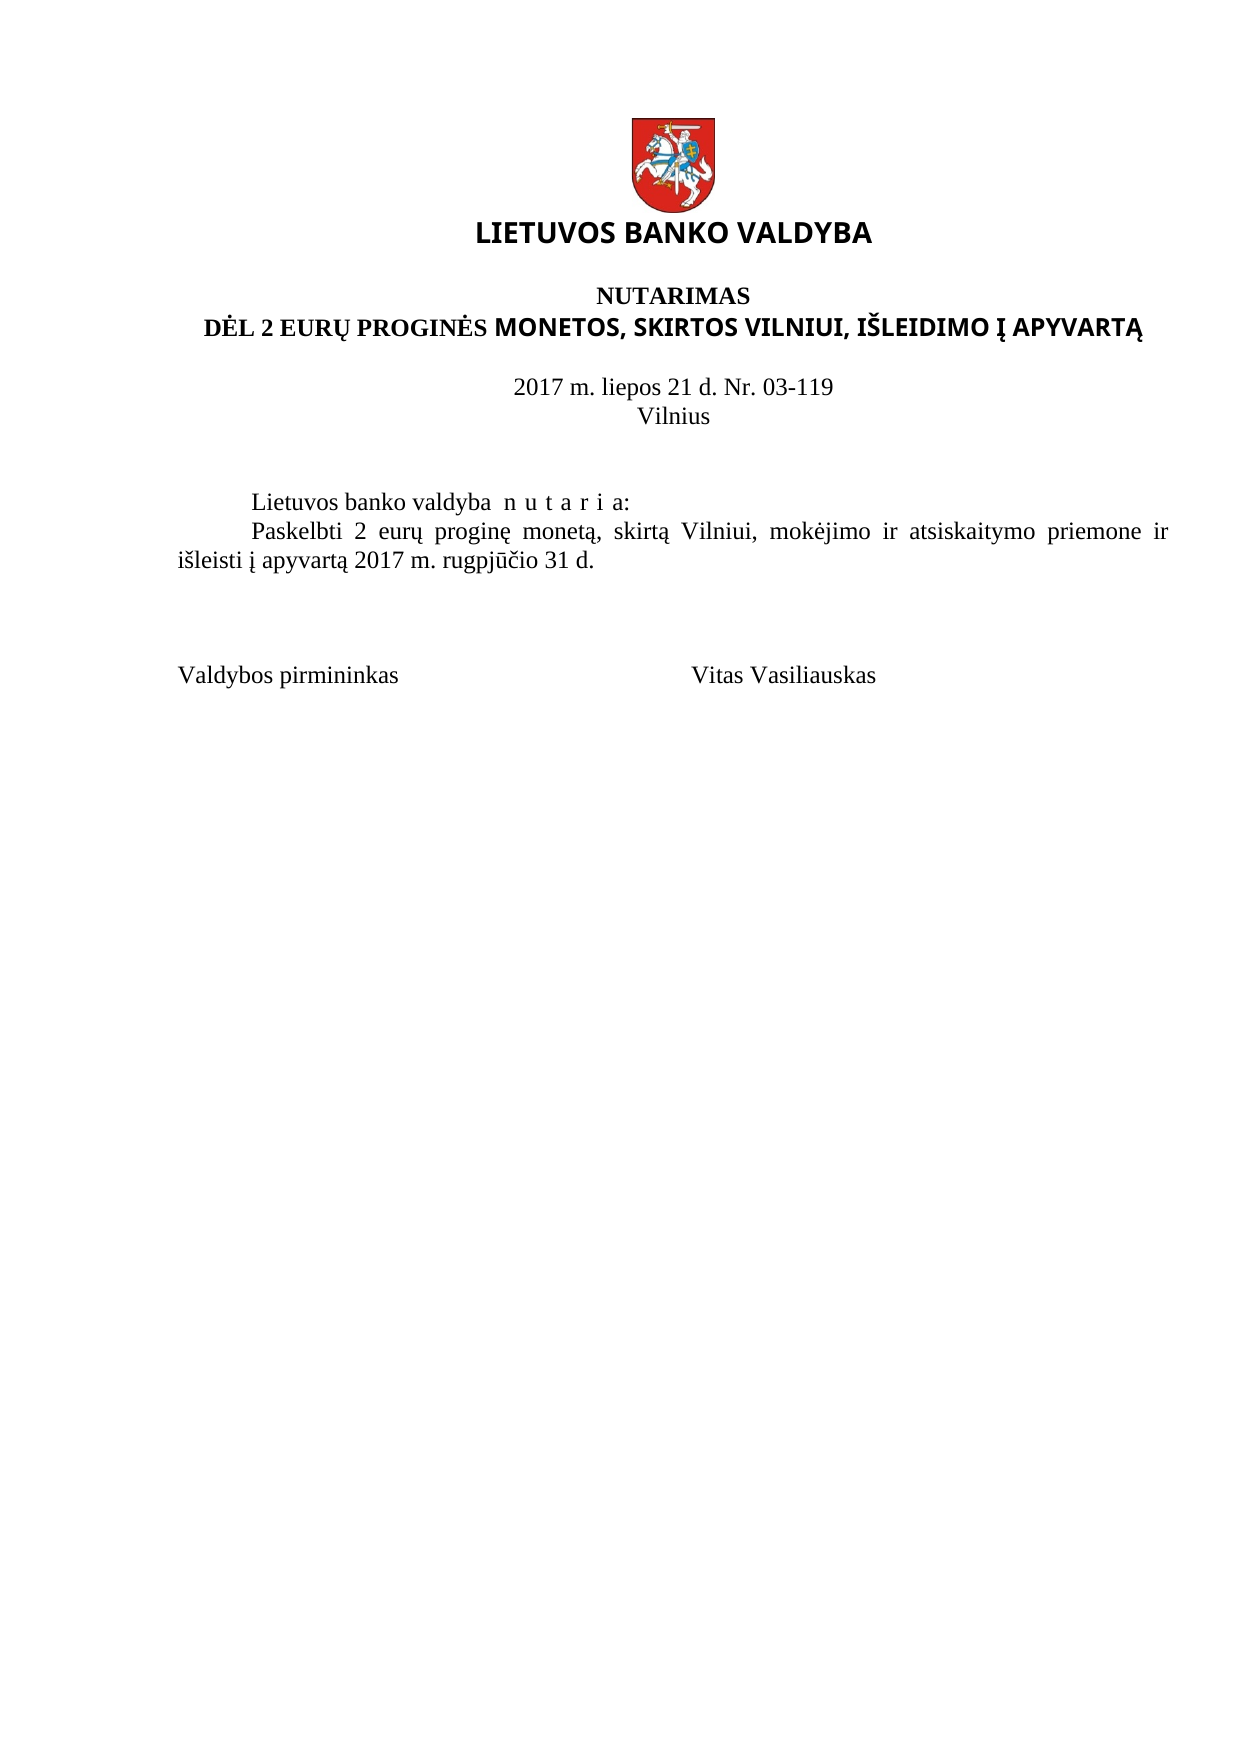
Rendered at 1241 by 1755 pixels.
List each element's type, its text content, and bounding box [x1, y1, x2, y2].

text Vilnius [177, 401, 1169, 430]
text Paskelbti 2 eurų proginę monetą, skirtą Vilniui, mokėjimo ir atsiskaitymo priemone ir išleisti į apyvartą 2017 m. rugpjūčio 31 d. [177, 516, 1169, 574]
text LIETUVOS BANKO VALDYBA [177, 212, 1169, 252]
text DĖL 2 EURŲ PROGINĖS monetOS, SKIRTOS VILNIUI, IŠLEIDIMO Į APYVARTĄ [177, 310, 1169, 344]
text 2017 m. liepos 21 d. Nr. 03-119 [177, 372, 1169, 401]
text Valdybos pirmininkas Vitas Vasiliauskas [177, 660, 1169, 689]
text Lietuvos banko valdyba nutaria: [177, 487, 1169, 516]
text NUTARIMAS [177, 281, 1169, 310]
